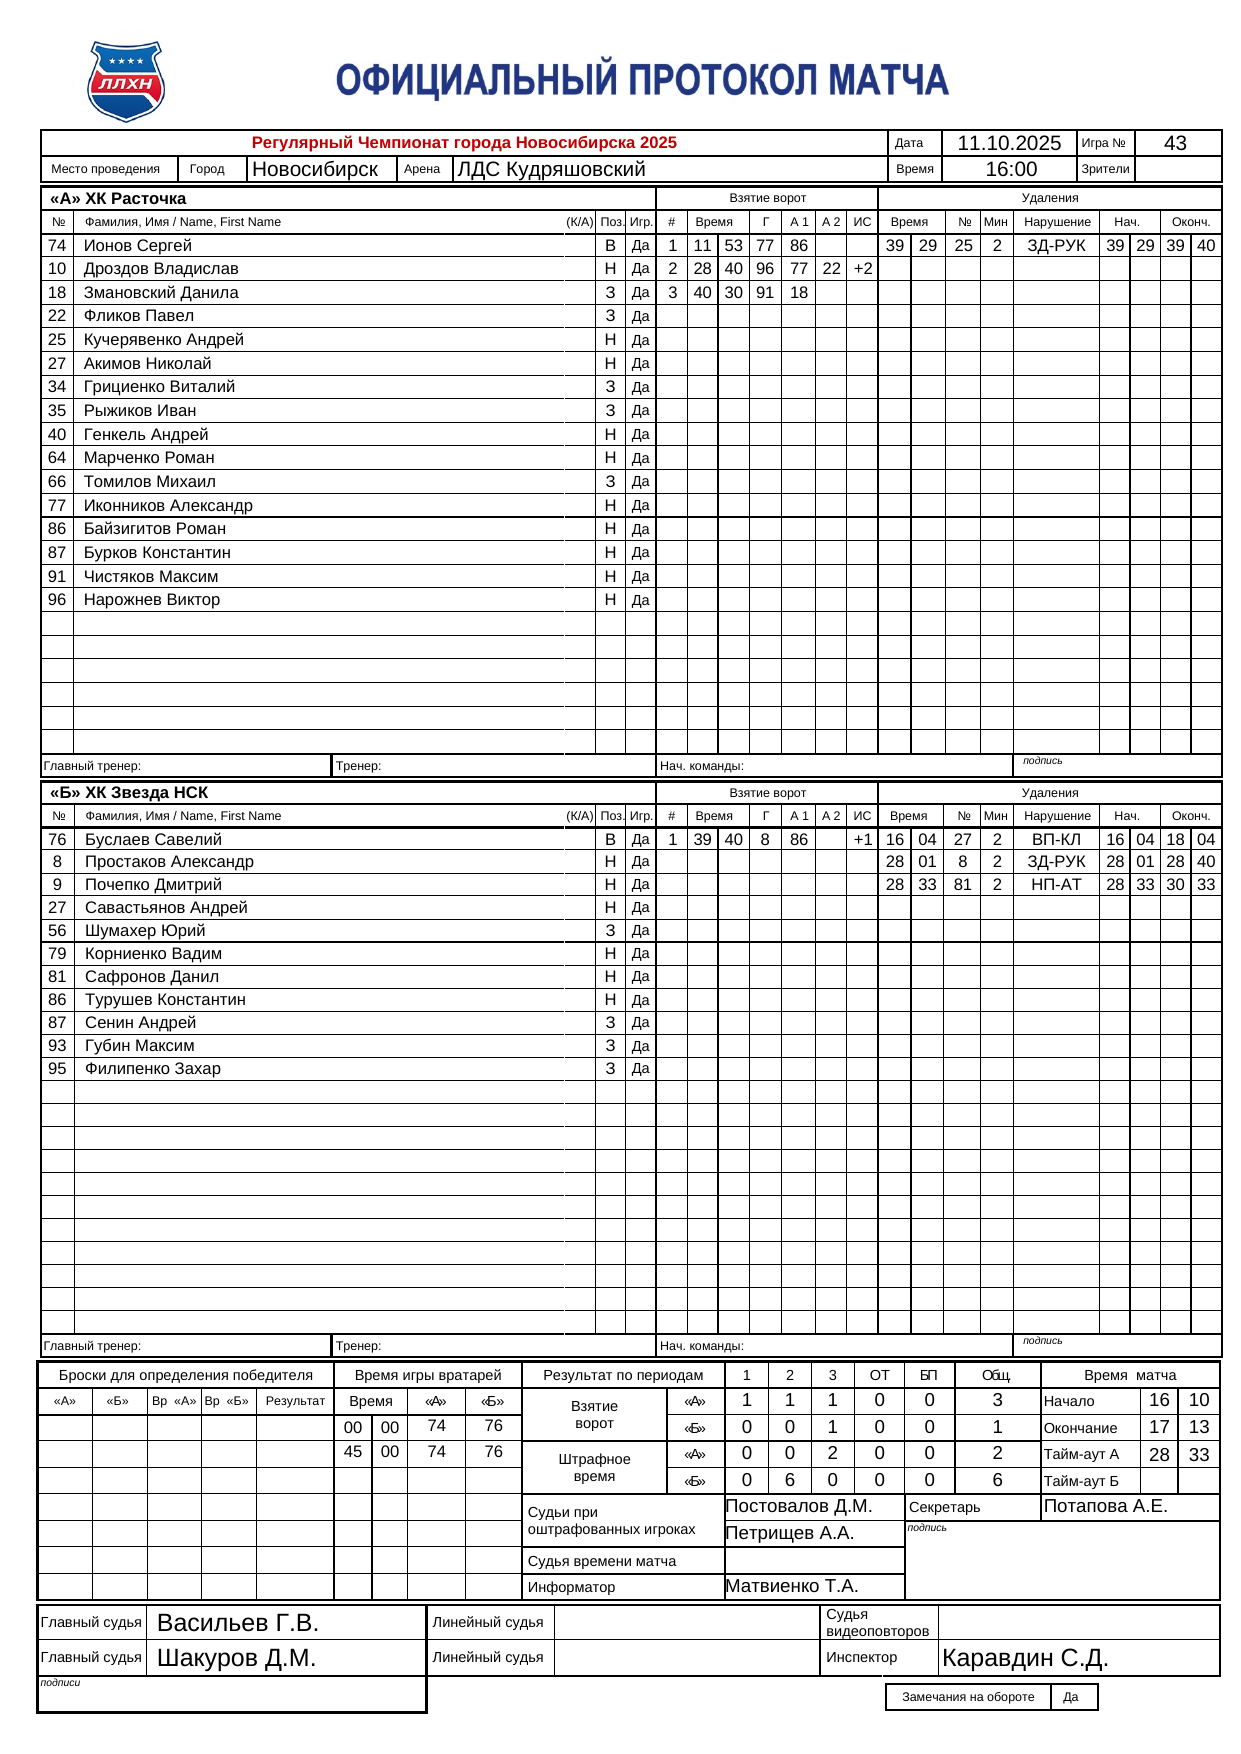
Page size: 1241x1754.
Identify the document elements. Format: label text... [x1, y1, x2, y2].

table_cell [688, 896, 717, 918]
table_cell [879, 683, 910, 706]
table_cell [816, 1127, 846, 1149]
table_cell А 1 [782, 211, 815, 233]
table_cell [944, 1081, 980, 1103]
table_cell [596, 659, 625, 682]
table_cell [257, 1416, 333, 1440]
table_cell [782, 989, 815, 1011]
table_cell Начало [1042, 1389, 1140, 1413]
table_cell Губин Максим [75, 1035, 564, 1057]
table_header Дата [889, 131, 941, 155]
table_cell [1161, 989, 1190, 1011]
table_cell [688, 920, 717, 941]
table_cell [1131, 1150, 1160, 1172]
table_cell Турушев Константин [75, 989, 564, 1011]
table_cell [782, 470, 815, 493]
table_cell [657, 494, 687, 516]
table_header 43 [1136, 131, 1221, 155]
table_cell [257, 1494, 333, 1520]
table_cell [202, 1521, 256, 1546]
table_cell [981, 305, 1013, 327]
table_cell 16:00 [943, 157, 1076, 181]
table_cell [912, 1081, 943, 1103]
table_cell [816, 850, 846, 872]
table_cell [1100, 541, 1129, 564]
table_cell [373, 1468, 407, 1493]
table_cell [750, 376, 781, 398]
table_cell 34 [42, 376, 73, 398]
table_cell [1100, 1219, 1129, 1241]
table_cell [93, 1468, 147, 1493]
table_cell [1014, 1058, 1099, 1079]
table_cell [688, 1104, 717, 1126]
table_cell [1192, 1242, 1221, 1264]
table_cell [847, 850, 877, 872]
table_cell [565, 612, 595, 634]
table_cell Время [889, 157, 941, 181]
table_cell [719, 1311, 749, 1333]
table_cell [782, 328, 815, 351]
table_cell [657, 683, 687, 706]
table_cell [912, 257, 945, 280]
table_cell [782, 612, 815, 634]
table_cell 0 [812, 1468, 854, 1493]
table_cell [912, 376, 945, 398]
table_cell 66 [42, 470, 73, 493]
table_cell 2 [812, 1442, 854, 1467]
table_cell [719, 399, 749, 422]
table_cell [879, 707, 910, 729]
table_cell 8 [944, 850, 980, 872]
table_cell [981, 683, 1013, 706]
table_cell [1131, 352, 1160, 374]
table_cell [1131, 541, 1160, 564]
table_cell [657, 659, 687, 682]
table_cell [1161, 1012, 1190, 1033]
table_cell [912, 281, 945, 303]
table_cell [1100, 518, 1129, 540]
table_cell 74 [408, 1416, 465, 1440]
table_cell [1131, 966, 1160, 987]
table_cell 18 [782, 281, 815, 303]
table_cell [1014, 1242, 1099, 1264]
table_cell [750, 989, 781, 1011]
table_cell [657, 423, 687, 445]
table_cell 56 [42, 920, 74, 941]
table_cell [1100, 920, 1129, 941]
table_cell [816, 707, 846, 729]
table_cell [750, 1127, 781, 1149]
table_cell [466, 1494, 521, 1520]
table_cell [1014, 470, 1099, 493]
table_cell [657, 896, 687, 918]
table_cell [1192, 896, 1221, 918]
table_cell [750, 943, 781, 964]
table_cell [1131, 920, 1160, 941]
table_cell [750, 1219, 781, 1241]
table_cell [1131, 588, 1160, 611]
table_cell [688, 1219, 717, 1241]
table_cell Нарушение [1014, 211, 1099, 233]
table_cell [847, 494, 877, 516]
table_cell [565, 352, 595, 374]
table_cell [1100, 1311, 1129, 1333]
table_cell [1131, 376, 1160, 398]
table_header Замечания на обороте [887, 1685, 1050, 1709]
table_cell [719, 376, 749, 398]
table_cell [719, 1012, 749, 1033]
table_cell 0 [726, 1415, 768, 1440]
table_cell [912, 1219, 943, 1241]
table_cell [981, 612, 1013, 634]
table_cell [39, 1547, 92, 1573]
table_cell [1014, 446, 1099, 469]
table_cell Да [626, 874, 655, 895]
table_cell [750, 1081, 781, 1103]
table_cell [1161, 328, 1190, 351]
table_cell Да [626, 257, 655, 280]
table_cell 33 [1192, 874, 1221, 895]
table_cell [912, 1058, 943, 1079]
table_cell Фамилия, Имя / Name, First Name [75, 805, 565, 826]
table_cell [816, 920, 846, 941]
table_cell [719, 683, 749, 706]
table_cell 8 [750, 829, 781, 849]
table_cell [719, 920, 749, 941]
table_cell [565, 399, 595, 422]
table_cell [782, 1081, 815, 1103]
table_cell 30 [719, 281, 749, 303]
table_cell [1100, 1035, 1129, 1057]
table_cell Да [626, 235, 655, 256]
table_cell [688, 494, 717, 516]
table_cell Н [596, 423, 625, 445]
table_cell 81 [42, 966, 74, 987]
table_cell [879, 305, 910, 327]
table_cell [847, 1288, 877, 1310]
table_cell [1161, 399, 1190, 422]
table_cell [688, 1012, 717, 1033]
table_cell Потапова А.Е. [1042, 1495, 1219, 1520]
table_cell [1131, 1242, 1160, 1264]
table_cell [719, 1058, 749, 1079]
table_cell [626, 1127, 655, 1149]
table_cell [912, 328, 945, 351]
table_cell [1014, 659, 1099, 682]
table_cell [946, 352, 980, 374]
table_cell [981, 281, 1013, 303]
table_header Удаления [879, 188, 1221, 209]
table_cell Да [626, 966, 655, 987]
table_cell [847, 683, 877, 706]
table_cell З [596, 470, 625, 493]
table_cell 1 [657, 829, 687, 849]
table_cell [373, 1521, 407, 1546]
table_cell 33 [1131, 874, 1160, 895]
table_cell З [596, 1058, 625, 1079]
table_cell [750, 659, 781, 682]
table_cell А 1 [782, 805, 815, 826]
table_cell [912, 1150, 943, 1172]
table_cell [688, 1035, 717, 1057]
table_cell Сафронов Данил [75, 966, 564, 987]
table_cell [626, 1150, 655, 1172]
picture [5, 28, 1179, 129]
table_cell Тренер: [333, 755, 655, 776]
table_cell [1192, 399, 1221, 422]
table_cell [816, 730, 846, 753]
table_cell З [596, 1035, 625, 1057]
table_cell 95 [42, 1058, 74, 1079]
table_cell 22 [816, 257, 846, 280]
table_cell [944, 1173, 980, 1195]
table_cell [944, 943, 980, 964]
table_cell [408, 1494, 465, 1520]
table_cell [750, 588, 781, 611]
table_cell [750, 612, 781, 634]
table_cell [912, 707, 945, 729]
table_cell [42, 1242, 74, 1264]
table_cell 10 [42, 257, 73, 280]
table_cell [75, 1265, 564, 1287]
table_cell [688, 1058, 717, 1079]
table_cell [74, 636, 564, 658]
table_cell Да [626, 328, 655, 351]
table_cell [42, 730, 73, 753]
table_cell Да [626, 305, 655, 327]
table_cell [1100, 399, 1129, 422]
table_cell [657, 1150, 687, 1172]
table_cell [1161, 612, 1190, 634]
table_cell 45 [335, 1441, 371, 1467]
table_cell Да [626, 399, 655, 422]
table_cell [1131, 636, 1160, 658]
table_cell [847, 1104, 877, 1126]
table_cell [688, 966, 717, 987]
table_cell [847, 1219, 877, 1241]
table_cell ИС [847, 211, 877, 233]
table_cell [750, 1035, 781, 1057]
table_cell 2 [981, 829, 1013, 849]
table_cell подписи [39, 1677, 425, 1711]
table_cell [847, 305, 877, 327]
table_cell [335, 1468, 371, 1493]
table_cell [912, 1288, 943, 1310]
table_cell Корниенко Вадим [75, 943, 564, 964]
table_cell [750, 966, 781, 987]
table_cell Арена [398, 157, 452, 181]
table_cell [1161, 1311, 1190, 1333]
table_cell [1014, 352, 1099, 374]
table_cell [1014, 399, 1099, 422]
table_cell [202, 1441, 256, 1467]
table_cell [981, 470, 1013, 493]
table_cell Линейный судья [428, 1606, 554, 1639]
table_cell [782, 1265, 815, 1287]
table_cell [657, 989, 687, 1011]
table_cell 25 [42, 328, 73, 351]
table_cell Н [596, 896, 625, 918]
table_cell 0 [905, 1468, 954, 1493]
table_cell [782, 896, 815, 918]
table_cell [847, 1012, 877, 1033]
table_cell [75, 1219, 564, 1241]
table_header 11.10.2025 [943, 131, 1076, 155]
table_cell [912, 1173, 943, 1195]
table_cell Марченко Роман [74, 446, 564, 469]
table_cell Новосибирск [248, 157, 396, 181]
table_cell Рыжиков Иван [74, 399, 564, 422]
table_cell Время [688, 211, 749, 233]
table_cell [257, 1547, 333, 1573]
table_cell 01 [912, 850, 943, 872]
table_cell [74, 730, 564, 753]
table_cell [202, 1416, 256, 1440]
table_cell [1100, 1127, 1129, 1149]
table_cell [1192, 1150, 1221, 1172]
table_cell 28 [1141, 1441, 1177, 1467]
table_cell [42, 659, 73, 682]
table_cell [782, 565, 815, 587]
table_cell Да [626, 989, 655, 1011]
table_cell [1192, 1219, 1221, 1241]
table_cell [912, 423, 945, 445]
table_cell [750, 518, 781, 540]
table_cell [946, 518, 980, 540]
table_cell 40 [719, 257, 749, 280]
table_cell [750, 707, 781, 729]
table_cell [946, 636, 980, 658]
table_cell [555, 1640, 819, 1675]
table_cell [335, 1521, 371, 1546]
table_cell [847, 565, 877, 587]
table_header ОТ [855, 1363, 904, 1387]
table_cell [657, 518, 687, 540]
table_cell [939, 1606, 1219, 1639]
table_cell Судьи при оштрафованных игроках [523, 1495, 724, 1546]
table_cell [657, 588, 687, 611]
table_cell [946, 659, 980, 682]
table_cell [719, 1242, 749, 1264]
table_cell [750, 683, 781, 706]
table_cell 18 [1161, 829, 1190, 849]
table_cell [148, 1468, 201, 1493]
table_cell [847, 1035, 877, 1057]
table_cell 40 [1192, 850, 1221, 872]
table_cell [657, 305, 687, 327]
table_cell Буслаев Савелий [75, 829, 564, 849]
table_cell Результат [257, 1389, 333, 1413]
table_cell [782, 305, 815, 327]
table_cell 11 [688, 235, 717, 256]
table_cell [596, 1081, 625, 1103]
table_cell [879, 1035, 910, 1057]
table_cell [565, 494, 595, 516]
table_cell [847, 1058, 877, 1079]
table_cell [912, 1127, 943, 1149]
table_cell [912, 541, 945, 564]
table_cell [719, 1104, 749, 1126]
table_cell [1100, 1104, 1129, 1126]
table_cell [912, 518, 945, 540]
table_cell [1014, 423, 1099, 445]
table_cell Н [596, 352, 625, 374]
table_cell [657, 446, 687, 469]
table_cell [750, 920, 781, 941]
table_cell [912, 470, 945, 493]
table_cell [981, 1127, 1013, 1149]
table_cell [688, 850, 717, 872]
table_cell [565, 1288, 595, 1310]
table_cell [719, 1081, 749, 1103]
table_cell Фамилия, Имя / Name, First Name [74, 211, 565, 233]
table_cell Ионов Сергей [74, 235, 564, 256]
table_cell 13 [1179, 1415, 1219, 1440]
table_cell [1014, 1127, 1099, 1149]
table_cell 16 [1141, 1389, 1177, 1413]
table_cell [148, 1494, 201, 1520]
table_cell [719, 659, 749, 682]
table_cell З [596, 281, 625, 303]
table_cell [657, 920, 687, 941]
table_cell З [596, 920, 625, 941]
table_cell Томилов Михаил [74, 470, 564, 493]
table_cell [750, 1012, 781, 1033]
table_cell +1 [847, 829, 877, 849]
table_cell [981, 1196, 1013, 1218]
table_cell [719, 446, 749, 469]
table_cell [1014, 281, 1099, 303]
table_cell [657, 352, 687, 374]
table_cell 76 [466, 1416, 521, 1440]
table_cell [750, 1265, 781, 1287]
table_cell 0 [769, 1415, 811, 1440]
table_cell [981, 352, 1013, 374]
table_cell Да [626, 446, 655, 469]
table_cell [1161, 1196, 1190, 1218]
table_cell [719, 612, 749, 634]
table_cell [596, 1173, 625, 1195]
table_cell Н [596, 541, 625, 564]
table_cell [782, 683, 815, 706]
table_cell [42, 1173, 74, 1195]
table_cell 1 [812, 1389, 854, 1413]
table_cell Акимов Николай [74, 352, 564, 374]
table_cell [1014, 1311, 1099, 1333]
table_cell [1161, 1104, 1190, 1126]
table_cell [626, 1242, 655, 1264]
table_cell Тайм-аут Б [1042, 1468, 1140, 1493]
table_cell [74, 612, 564, 634]
table_cell [1131, 305, 1160, 327]
table_cell [816, 966, 846, 987]
table_cell ЗД-РУК [1014, 235, 1099, 256]
table_cell [912, 352, 945, 374]
table_cell 33 [912, 874, 943, 895]
table_cell [688, 399, 717, 422]
table_cell [719, 565, 749, 587]
table_cell [782, 1127, 815, 1149]
table_cell [657, 1219, 687, 1241]
table_cell Бурков Константин [74, 541, 564, 564]
table_cell [782, 659, 815, 682]
table_cell [912, 1242, 943, 1264]
table_cell [946, 399, 980, 422]
table_cell [688, 707, 717, 729]
table_cell [688, 446, 717, 469]
table_cell Игр. [626, 805, 655, 826]
table_cell [657, 565, 687, 587]
table_cell [816, 328, 846, 351]
table_cell [782, 966, 815, 987]
table_cell [1161, 896, 1190, 918]
table_cell [1100, 1173, 1129, 1195]
table_cell 87 [42, 1012, 74, 1033]
table_cell [912, 659, 945, 682]
table_cell [565, 305, 595, 327]
table_cell Да [626, 588, 655, 611]
table_cell [1014, 565, 1099, 587]
table_cell [981, 1058, 1013, 1079]
table_cell [39, 1521, 92, 1546]
table_cell [719, 352, 749, 374]
table_cell «А» [39, 1389, 92, 1413]
table_cell [719, 328, 749, 351]
table_cell [750, 423, 781, 445]
table_cell [981, 707, 1013, 729]
table_cell 39 [879, 235, 910, 256]
table_cell [719, 896, 749, 918]
table_cell [782, 423, 815, 445]
table_cell [688, 612, 717, 634]
table_cell 77 [750, 235, 781, 256]
table_cell Вр «А» [148, 1389, 201, 1413]
table_cell [1100, 659, 1129, 682]
table_cell [946, 612, 980, 634]
table_cell [879, 1058, 910, 1079]
table_cell [688, 1150, 717, 1172]
table_cell [1100, 707, 1129, 729]
table_cell [847, 1196, 877, 1218]
table_cell [1100, 636, 1129, 658]
table_cell [428, 1677, 882, 1711]
table_cell [912, 1311, 943, 1333]
table_cell [565, 423, 595, 445]
table_cell [626, 612, 655, 634]
table_cell [1014, 1104, 1099, 1126]
table_cell [1014, 989, 1099, 1011]
table_cell [1161, 1081, 1190, 1103]
table_cell [202, 1468, 256, 1493]
table_cell [879, 1196, 910, 1218]
table_header Регулярный Чемпионат города Новосибирска 2025 [42, 131, 887, 155]
table_cell [782, 541, 815, 564]
table_cell [782, 1196, 815, 1218]
table_cell [688, 541, 717, 564]
table_cell Время [335, 1389, 407, 1413]
table_cell Н [596, 943, 625, 964]
table_cell [1161, 1288, 1190, 1310]
table_cell [1161, 966, 1190, 987]
table_cell [816, 683, 846, 706]
table_cell ИС [847, 805, 877, 826]
table_cell [981, 659, 1013, 682]
table_cell [688, 1173, 717, 1195]
table_cell Да [626, 565, 655, 587]
table_cell [981, 1311, 1013, 1333]
table_cell 91 [42, 565, 73, 587]
table_cell [750, 1311, 781, 1333]
table_cell [1192, 281, 1221, 303]
table_cell [946, 470, 980, 493]
table_cell [981, 1150, 1013, 1172]
table_cell [879, 494, 910, 516]
table_cell [816, 446, 846, 469]
table_cell [42, 1104, 74, 1126]
table_cell [782, 399, 815, 422]
table_cell Зрители [1078, 157, 1134, 181]
table_cell «А» [408, 1389, 465, 1413]
table_cell [565, 518, 595, 540]
table_cell 28 [1100, 850, 1129, 872]
table_cell [1014, 1081, 1099, 1103]
table_cell [657, 1104, 687, 1126]
table_cell [93, 1521, 147, 1546]
table_cell [879, 989, 910, 1011]
table_cell 1 [726, 1389, 768, 1413]
table_cell «Б» [93, 1389, 147, 1413]
table_cell Филипенко Захар [75, 1058, 564, 1079]
table_cell [1131, 1081, 1160, 1103]
table_cell подпись [906, 1522, 1219, 1599]
table_cell [657, 943, 687, 964]
table_cell [946, 446, 980, 469]
table_cell [946, 305, 980, 327]
table_cell 2 [981, 850, 1013, 872]
table_cell [719, 1196, 749, 1218]
table_cell [1192, 1311, 1221, 1333]
table_cell [657, 850, 687, 872]
table_cell [912, 1035, 943, 1057]
table_cell [1192, 1127, 1221, 1149]
table_cell [981, 1104, 1013, 1126]
table_cell 00 [373, 1416, 407, 1440]
table_cell [750, 1288, 781, 1310]
table_cell [879, 588, 910, 611]
table_cell [912, 588, 945, 611]
table_cell [912, 730, 945, 753]
table_cell [816, 352, 846, 374]
table_cell [912, 966, 943, 987]
table_cell [782, 943, 815, 964]
table_cell [1161, 518, 1190, 540]
table_cell Н [596, 989, 625, 1011]
table_cell [750, 1104, 781, 1126]
table_cell Взятие ворот [523, 1389, 666, 1440]
table_cell [257, 1468, 333, 1493]
table_cell 40 [719, 829, 749, 849]
table_cell [1161, 636, 1190, 658]
table_cell ЗД-РУК [1014, 850, 1099, 872]
table_cell [1131, 659, 1160, 682]
table_cell [1161, 494, 1190, 516]
table_cell [565, 588, 595, 611]
table_cell Каравдин С.Д. [939, 1640, 1219, 1675]
table_cell [1014, 612, 1099, 634]
table_cell [750, 1058, 781, 1079]
table_cell [879, 470, 910, 493]
table_cell [750, 1173, 781, 1195]
table_cell [981, 518, 1013, 540]
table_cell [565, 1311, 595, 1333]
table_header «Б» ХК Звезда НСК [42, 783, 655, 803]
table_cell [719, 707, 749, 729]
table_cell [719, 1173, 749, 1195]
table_cell [847, 376, 877, 398]
table_cell [1192, 707, 1221, 729]
table_cell [1131, 1035, 1160, 1057]
table_cell [1161, 281, 1190, 303]
table_cell [719, 1035, 749, 1057]
table_cell [879, 659, 910, 682]
table_cell [816, 423, 846, 445]
table_cell [688, 588, 717, 611]
table_cell [847, 636, 877, 658]
table_cell Время [879, 805, 943, 826]
table_cell [1100, 281, 1129, 303]
table_cell [981, 1288, 1013, 1310]
table_cell [1131, 1173, 1160, 1195]
table_cell № [42, 211, 73, 233]
table_cell [719, 305, 749, 327]
table_cell [879, 1127, 910, 1149]
table_cell З [596, 305, 625, 327]
table_cell № [42, 805, 74, 826]
table_cell [596, 1127, 625, 1149]
table_cell З [596, 376, 625, 398]
table_cell [782, 588, 815, 611]
table_cell [202, 1574, 256, 1599]
table_cell [981, 376, 1013, 398]
table_cell Окончание [1042, 1415, 1140, 1440]
table_cell [1131, 281, 1160, 303]
table_cell [688, 683, 717, 706]
table_header Взятие ворот [657, 783, 877, 803]
table_cell Иконников Александр [74, 494, 564, 516]
table_cell 96 [750, 257, 781, 280]
table_cell [847, 281, 877, 303]
table_cell Время [688, 805, 749, 826]
table_cell Кучерявенко Андрей [74, 328, 564, 351]
table_cell [1161, 376, 1190, 398]
table_cell [1014, 1288, 1099, 1310]
table_cell [1014, 541, 1099, 564]
table_cell [946, 281, 980, 303]
table_cell [1131, 1127, 1160, 1149]
table_cell [750, 636, 781, 658]
table_cell [847, 896, 877, 918]
table_cell [981, 943, 1013, 964]
table_cell А 2 [816, 211, 846, 233]
table_cell Главный судья [39, 1606, 146, 1639]
table_cell [847, 235, 877, 256]
table_cell [626, 1311, 655, 1333]
table_cell [847, 541, 877, 564]
table_cell [719, 494, 749, 516]
table_cell 86 [782, 235, 815, 256]
table_cell [1192, 1173, 1221, 1195]
table_cell 04 [912, 829, 943, 849]
table_cell [257, 1521, 333, 1546]
table_cell [75, 1104, 564, 1126]
table_cell Васильев Г.В. [147, 1606, 425, 1639]
table_cell [946, 730, 980, 753]
table_cell 28 [879, 874, 910, 895]
table_cell 0 [855, 1442, 904, 1467]
table_cell [750, 1242, 781, 1264]
table_cell А 2 [816, 805, 846, 826]
table_cell [981, 328, 1013, 351]
table_cell [688, 1288, 717, 1310]
table_cell [75, 1150, 564, 1172]
table_cell З [596, 399, 625, 422]
table_cell [39, 1494, 92, 1520]
table_cell [879, 1104, 910, 1126]
table_cell Оконч. [1161, 211, 1221, 233]
table_cell [1161, 470, 1190, 493]
table_cell [944, 1288, 980, 1310]
table_cell Поз. [596, 211, 625, 233]
table_cell [1161, 565, 1190, 587]
table_cell подпись [1014, 1335, 1221, 1356]
table_cell [816, 1081, 846, 1103]
table_cell [1100, 305, 1129, 327]
table_cell Тренер: [333, 1335, 655, 1356]
table_cell Да [626, 541, 655, 564]
table_cell [847, 989, 877, 1011]
table_cell [335, 1574, 371, 1599]
table_cell [816, 989, 846, 1011]
table_cell [1014, 966, 1099, 987]
table_cell Нач. [1100, 211, 1160, 233]
table_cell [1100, 1058, 1129, 1079]
table_cell [657, 707, 687, 729]
table_cell [1131, 1104, 1160, 1126]
table_cell 87 [42, 541, 73, 564]
table_cell [750, 850, 781, 872]
table_cell [946, 565, 980, 587]
table_cell 25 [946, 235, 980, 256]
table_cell [565, 850, 595, 872]
table_cell [816, 399, 846, 422]
table_cell [565, 281, 595, 303]
table_header Результат по периодам [523, 1363, 724, 1387]
table_cell 1 [769, 1389, 811, 1413]
table_cell [42, 1150, 74, 1172]
table_cell [816, 541, 846, 564]
table_cell [782, 636, 815, 658]
table_cell 40 [42, 423, 73, 445]
table_cell [1161, 920, 1190, 941]
table_cell 39 [688, 829, 717, 849]
table_cell 29 [912, 235, 945, 256]
table_cell [1100, 423, 1129, 445]
table_cell 76 [466, 1441, 521, 1467]
table_cell 91 [750, 281, 781, 303]
table_cell [1014, 730, 1099, 753]
table_cell [1192, 943, 1221, 964]
table_cell Игр. [626, 211, 655, 233]
table_cell [626, 1081, 655, 1103]
table_cell [1131, 1265, 1160, 1287]
table_cell [657, 541, 687, 564]
table_cell [466, 1547, 521, 1573]
table_cell [847, 874, 877, 895]
table_cell ЛДС Кудряшовский [454, 157, 887, 181]
table_cell [1192, 966, 1221, 987]
table_cell [75, 1081, 564, 1103]
table_cell [75, 1196, 564, 1218]
table_cell [596, 1196, 625, 1218]
table_cell [946, 257, 980, 280]
table_cell [944, 896, 980, 918]
table_cell [596, 1288, 625, 1310]
table_cell [688, 1081, 717, 1103]
table_cell [688, 730, 717, 753]
table_cell Мин [981, 805, 1013, 826]
table_cell [879, 352, 910, 374]
table_cell [1192, 1012, 1221, 1033]
table_cell # [657, 805, 687, 826]
table_cell [1131, 328, 1160, 351]
table_cell [912, 683, 945, 706]
table_cell [1131, 1012, 1160, 1033]
table_cell [879, 446, 910, 469]
table_cell [1014, 896, 1099, 918]
table_cell 0 [726, 1468, 768, 1493]
table_cell [688, 305, 717, 327]
table_cell [688, 1242, 717, 1264]
table_cell [944, 1104, 980, 1126]
table_cell [981, 257, 1013, 280]
table_cell 0 [855, 1468, 904, 1493]
table_cell [1161, 352, 1190, 374]
table_cell Н [596, 518, 625, 540]
table_header 2 [769, 1363, 811, 1387]
table_cell [74, 707, 564, 729]
table_cell [688, 518, 717, 540]
table_cell [782, 376, 815, 398]
table_cell Мин [981, 211, 1013, 233]
table_cell [946, 707, 980, 729]
table_cell 96 [42, 588, 73, 611]
table_cell [1161, 1173, 1190, 1195]
table_cell [1100, 352, 1129, 374]
table_cell [657, 1173, 687, 1195]
table_cell [879, 920, 910, 941]
table_cell [782, 1035, 815, 1057]
table_cell 93 [42, 1035, 74, 1057]
table_cell [1131, 1311, 1160, 1333]
table_cell [657, 1058, 687, 1079]
table_cell [408, 1574, 465, 1599]
table_cell Г [750, 805, 781, 826]
table_cell [75, 1127, 564, 1149]
table_cell [1100, 1081, 1129, 1103]
table_cell [1161, 423, 1190, 445]
table_cell [1014, 683, 1099, 706]
table_cell 1 [812, 1415, 854, 1440]
table_cell [408, 1521, 465, 1546]
table_cell [816, 1150, 846, 1172]
table_cell Да [626, 1012, 655, 1033]
table_cell 30 [1161, 874, 1190, 895]
table_cell 17 [1141, 1415, 1177, 1440]
table_cell [719, 989, 749, 1011]
table_cell [565, 1196, 595, 1218]
table_cell [1192, 612, 1221, 634]
table_cell [816, 518, 846, 540]
table_cell [42, 1288, 74, 1310]
table_cell [1161, 588, 1190, 611]
table_cell 28 [1161, 850, 1190, 872]
table_cell 6 [956, 1468, 1040, 1493]
table_cell [912, 1104, 943, 1126]
table_cell [1192, 541, 1221, 564]
table_cell Да [626, 518, 655, 540]
table_cell [148, 1574, 201, 1599]
table_cell [42, 1196, 74, 1218]
table_cell Нач. команды: [657, 755, 1012, 776]
table_cell [816, 281, 846, 303]
table_cell Секретарь [906, 1495, 1040, 1520]
table_cell [1100, 1196, 1129, 1218]
table_cell [879, 1265, 910, 1287]
table_cell [1192, 494, 1221, 516]
table_cell [1100, 730, 1129, 753]
table_cell 74 [42, 235, 73, 256]
table_header 1 [726, 1363, 768, 1387]
table_cell [1014, 305, 1099, 327]
table_cell [1014, 518, 1099, 540]
table_cell [565, 966, 595, 987]
table_cell [565, 235, 595, 256]
table_cell [657, 1265, 687, 1287]
table_cell [565, 943, 595, 964]
table_cell Нач. команды: [657, 1335, 1012, 1356]
table_cell [782, 920, 815, 941]
table_cell [847, 1311, 877, 1333]
table_cell [596, 1150, 625, 1172]
table_cell [847, 352, 877, 374]
table_cell [944, 1265, 980, 1287]
table_cell [1192, 423, 1221, 445]
table_cell [565, 659, 595, 682]
table_cell [626, 636, 655, 658]
table_cell [39, 1574, 92, 1599]
table_header Броски для определения победителя [39, 1363, 333, 1387]
table_cell 0 [905, 1389, 954, 1413]
table_cell «Б» [668, 1415, 724, 1440]
table_cell [596, 612, 625, 634]
table_cell [879, 565, 910, 587]
table_cell [782, 1150, 815, 1172]
table_cell [657, 966, 687, 987]
table_cell [750, 565, 781, 587]
table_cell [1100, 612, 1129, 634]
table_cell [719, 423, 749, 445]
table_cell [944, 1035, 980, 1057]
table_cell [912, 1012, 943, 1033]
table_cell Нарожнев Виктор [74, 588, 564, 611]
table_cell 27 [42, 896, 74, 918]
table_cell [1141, 1468, 1177, 1493]
table_cell [657, 1035, 687, 1057]
table_cell [719, 943, 749, 964]
table_cell [879, 1150, 910, 1172]
table_cell [847, 966, 877, 987]
table_cell [335, 1494, 371, 1520]
table_cell [688, 565, 717, 587]
table_cell Да [626, 920, 655, 941]
table_cell Да [626, 943, 655, 964]
table_cell [75, 1311, 564, 1333]
table_cell [750, 896, 781, 918]
table_cell [944, 920, 980, 941]
table_cell Поз. [596, 805, 625, 826]
table_cell [816, 376, 846, 398]
table_cell 2 [981, 874, 1013, 895]
table_cell [626, 707, 655, 729]
table_cell 2 [657, 257, 687, 280]
table_cell [782, 518, 815, 540]
table_cell [816, 1104, 846, 1126]
table_cell [42, 683, 73, 706]
table_cell 28 [1100, 874, 1129, 895]
table_cell [1100, 1242, 1129, 1264]
table_cell 3 [657, 281, 687, 303]
table_cell [1014, 1150, 1099, 1172]
table_cell [1014, 1219, 1099, 1241]
table_cell [626, 730, 655, 753]
table_cell [1161, 1242, 1190, 1264]
table_cell [466, 1521, 521, 1546]
table_cell [750, 305, 781, 327]
table_cell [42, 1311, 74, 1333]
table_cell [565, 1173, 595, 1195]
table_cell [1014, 257, 1099, 280]
table_cell [1131, 446, 1160, 469]
table_cell Нарушение [1014, 805, 1099, 826]
table_cell [596, 1242, 625, 1264]
table_cell [1100, 588, 1129, 611]
table_header Взятие ворот [657, 188, 877, 209]
table_cell 0 [769, 1442, 811, 1467]
table_cell 0 [905, 1415, 954, 1440]
table_cell [847, 707, 877, 729]
table_cell [688, 423, 717, 445]
table_cell [1192, 1058, 1221, 1079]
table_cell Змановский Данила [74, 281, 564, 303]
table_cell [1192, 636, 1221, 658]
table_cell [1100, 257, 1129, 280]
table_cell [946, 588, 980, 611]
table_cell Матвиенко Т.А. [726, 1575, 904, 1599]
table_cell (К/А) [565, 211, 595, 233]
table_cell [981, 989, 1013, 1011]
table_cell [981, 1081, 1013, 1103]
table_cell Г [750, 211, 781, 233]
table_cell Линейный судья [428, 1640, 554, 1675]
table_cell [912, 565, 945, 587]
table_cell Да [626, 470, 655, 493]
table_cell [626, 1219, 655, 1241]
table_cell [847, 328, 877, 351]
table_cell +2 [847, 257, 877, 280]
table_cell Постовалов Д.М. [726, 1495, 904, 1520]
table_cell [912, 943, 943, 964]
table_cell [1131, 943, 1160, 964]
table_cell [1100, 1012, 1129, 1033]
table_cell [1161, 943, 1190, 964]
table_cell [626, 683, 655, 706]
table_cell 0 [905, 1442, 954, 1467]
table_cell [847, 943, 877, 964]
table_cell [1179, 1468, 1219, 1493]
table_cell [657, 1196, 687, 1218]
table_cell [944, 1311, 980, 1333]
table_cell [1131, 707, 1160, 729]
table_cell [981, 1219, 1013, 1241]
table_cell [1100, 376, 1129, 398]
table_cell [816, 896, 846, 918]
table_cell [42, 636, 73, 658]
table_cell [1192, 305, 1221, 327]
table_cell [1100, 1288, 1129, 1310]
table_cell [1100, 1265, 1129, 1287]
table_cell [847, 730, 877, 753]
table_cell Главный судья [39, 1640, 146, 1675]
table_cell [944, 989, 980, 1011]
table_cell [782, 1173, 815, 1195]
table_cell [879, 966, 910, 987]
table_cell [782, 1012, 815, 1033]
table_cell [847, 423, 877, 445]
table_cell [596, 707, 625, 729]
table_cell [74, 683, 564, 706]
table_cell [1161, 659, 1190, 682]
table_cell [847, 659, 877, 682]
table_cell Главный тренер: [42, 755, 330, 776]
table_cell [816, 1311, 846, 1333]
table_cell 2 [981, 235, 1013, 256]
table_cell [1014, 328, 1099, 351]
table_cell [93, 1441, 147, 1467]
table_cell [42, 1219, 74, 1241]
table_cell [688, 874, 717, 895]
table_cell [626, 659, 655, 682]
table_cell [1100, 683, 1129, 706]
table_cell [596, 1265, 625, 1287]
table_cell Чистяков Максим [74, 565, 564, 587]
table_cell Да [626, 829, 655, 849]
table_cell [782, 1311, 815, 1333]
table_cell 40 [1192, 235, 1221, 256]
table_cell [981, 1173, 1013, 1195]
table_cell Байзигитов Роман [74, 518, 564, 540]
table_cell [719, 1127, 749, 1149]
table_cell [944, 1127, 980, 1149]
table_cell [912, 1265, 943, 1287]
table_cell [1100, 966, 1129, 987]
table_cell [1192, 989, 1221, 1011]
table_cell [565, 1012, 595, 1033]
table_cell [816, 235, 846, 256]
table_cell [816, 829, 846, 849]
table_cell [1161, 1127, 1190, 1149]
table_cell [879, 281, 910, 303]
table_cell [946, 376, 980, 398]
table_cell [719, 518, 749, 540]
table_cell Тайм-аут А [1042, 1441, 1140, 1467]
table_cell 22 [42, 305, 73, 327]
table_cell Да [626, 281, 655, 303]
table_cell [657, 874, 687, 895]
table_cell [782, 730, 815, 753]
table_cell Да [626, 1058, 655, 1079]
table_cell [1100, 943, 1129, 964]
table_cell [879, 1173, 910, 1195]
table_cell [596, 636, 625, 658]
table_cell [657, 636, 687, 658]
table_cell [981, 920, 1013, 941]
table_cell [1161, 683, 1190, 706]
table_cell [39, 1468, 92, 1493]
table_cell [1131, 257, 1160, 280]
table_cell [626, 1288, 655, 1310]
table_cell [1192, 376, 1221, 398]
table_cell [912, 896, 943, 918]
table_cell [847, 1173, 877, 1195]
table_cell [1014, 636, 1099, 658]
table_cell [879, 1219, 910, 1241]
table_cell [847, 1127, 877, 1149]
table_cell 39 [1100, 235, 1129, 256]
table_cell [565, 470, 595, 493]
table_cell Судья видеоповторов [821, 1606, 938, 1639]
table_cell [816, 659, 846, 682]
table_cell [565, 829, 595, 849]
table_cell [657, 328, 687, 351]
table_cell 77 [42, 494, 73, 516]
table_cell 2 [956, 1442, 1040, 1467]
table_cell [719, 1288, 749, 1310]
table_cell Место проведения [42, 157, 177, 181]
table_cell [657, 1288, 687, 1310]
table_cell [565, 989, 595, 1011]
table_cell [719, 636, 749, 658]
table_cell [719, 470, 749, 493]
table_cell [847, 1081, 877, 1103]
table_cell [912, 494, 945, 516]
table_cell [782, 1104, 815, 1126]
table_cell [719, 541, 749, 564]
table_cell [1014, 920, 1099, 941]
table_header 3 [812, 1363, 854, 1387]
table_cell Да [626, 376, 655, 398]
table_cell [1161, 541, 1190, 564]
table_cell [1131, 565, 1160, 587]
table_cell [719, 1219, 749, 1241]
table_cell 28 [688, 257, 717, 280]
table_cell [1192, 328, 1221, 351]
table_cell [816, 494, 846, 516]
table_cell [688, 1265, 717, 1287]
table_cell [816, 470, 846, 493]
table_cell [1099, 1682, 1220, 1711]
table_cell [879, 896, 910, 918]
table_cell Н [596, 966, 625, 987]
table_cell [626, 1173, 655, 1195]
table_cell [1192, 730, 1221, 753]
table_cell [879, 1012, 910, 1033]
table_cell В [596, 829, 625, 849]
table_cell [1131, 612, 1160, 634]
table_cell [944, 1150, 980, 1172]
table_cell (К/А) [565, 805, 595, 826]
table_cell [626, 1265, 655, 1287]
table_cell [750, 874, 781, 895]
table_cell 39 [1161, 235, 1190, 256]
table_cell [466, 1574, 521, 1599]
table_cell [565, 1219, 595, 1241]
table_cell Нач. [1100, 805, 1160, 826]
table_cell [719, 850, 749, 872]
table_cell [1192, 1081, 1221, 1103]
table_cell [879, 730, 910, 753]
table_cell [688, 659, 717, 682]
table_cell [626, 1104, 655, 1126]
table_cell [75, 1242, 564, 1264]
table_cell [981, 1265, 1013, 1287]
table_cell [1100, 989, 1129, 1011]
table_cell [879, 423, 910, 445]
table_cell Судья времени матча [523, 1548, 724, 1573]
table_cell [750, 730, 781, 753]
table_cell [1014, 1012, 1099, 1033]
table_cell [565, 730, 595, 753]
table_cell [1014, 1196, 1099, 1218]
table_cell [373, 1494, 407, 1520]
table_cell 8 [42, 850, 74, 872]
table_cell [1161, 707, 1190, 729]
table_cell [1014, 376, 1099, 398]
table_cell [912, 446, 945, 469]
table_cell [565, 565, 595, 587]
table_cell [946, 541, 980, 564]
table_cell [1131, 1288, 1160, 1310]
table_cell 16 [1100, 829, 1129, 849]
table_cell [944, 966, 980, 987]
table_cell [1014, 494, 1099, 516]
table_cell [565, 1265, 595, 1287]
table_cell [1014, 1265, 1099, 1287]
table_cell [981, 1242, 1013, 1264]
table_header Общ. [956, 1363, 1040, 1387]
table_cell [879, 1311, 910, 1333]
table_cell [782, 446, 815, 469]
table_cell 00 [373, 1441, 407, 1467]
table_cell [688, 470, 717, 493]
table_cell [657, 1242, 687, 1264]
table_cell [879, 943, 910, 964]
table_cell [565, 1081, 595, 1103]
table_cell [750, 1150, 781, 1172]
table_cell 77 [782, 257, 815, 280]
table_cell [1131, 470, 1160, 493]
table_cell [816, 636, 846, 658]
table_cell [596, 1104, 625, 1126]
table_cell [688, 328, 717, 351]
table_cell [816, 1265, 846, 1287]
table_cell [565, 1242, 595, 1264]
table_cell 04 [1192, 829, 1221, 849]
table_cell Штрафное время [523, 1442, 666, 1493]
table_cell Инспектор [821, 1640, 938, 1675]
table_cell Шакуров Д.М. [147, 1640, 425, 1675]
table_header Удаления [879, 783, 1221, 803]
table_cell [981, 1012, 1013, 1033]
table_cell [981, 565, 1013, 587]
table_cell 81 [944, 874, 980, 895]
table_cell [750, 541, 781, 564]
table_cell [847, 1242, 877, 1264]
table_cell [565, 896, 595, 918]
table_cell 28 [879, 850, 910, 872]
table_cell [944, 1012, 980, 1033]
table_cell [1131, 423, 1160, 445]
table_cell 18 [42, 281, 73, 303]
table_cell [782, 1058, 815, 1079]
table_cell [946, 328, 980, 351]
table_cell [879, 636, 910, 658]
table_cell 79 [42, 943, 74, 964]
table_cell [688, 1311, 717, 1333]
table_cell 27 [42, 352, 73, 374]
table_cell [847, 446, 877, 469]
table_cell [596, 683, 625, 706]
table_cell # [657, 211, 687, 233]
table_cell [782, 352, 815, 374]
table_cell 1 [657, 235, 687, 256]
table_cell [847, 1265, 877, 1287]
table_cell 0 [855, 1389, 904, 1413]
table_cell Савастьянов Андрей [75, 896, 564, 918]
table_cell ВП-КЛ [1014, 829, 1099, 849]
table_cell подпись [1014, 755, 1221, 776]
table_cell [373, 1547, 407, 1573]
table_cell Да [626, 1035, 655, 1057]
table_cell [750, 352, 781, 374]
table_cell 27 [944, 829, 980, 849]
table_cell «А» [668, 1442, 724, 1467]
table_cell [565, 1150, 595, 1172]
table_cell [981, 730, 1013, 753]
table_header Время игры вратарей [335, 1363, 521, 1387]
table_cell [93, 1574, 147, 1599]
table_header Да [1052, 1685, 1097, 1709]
table_cell [816, 588, 846, 611]
table_cell [912, 399, 945, 422]
table_cell [1100, 494, 1129, 516]
table_cell [1100, 565, 1129, 587]
table_cell [74, 659, 564, 682]
table_cell 1 [956, 1415, 1040, 1440]
table_cell [93, 1494, 147, 1520]
table_cell [1192, 1265, 1221, 1287]
table_cell [1131, 1219, 1160, 1241]
table_cell [879, 328, 910, 351]
table_cell 33 [1179, 1441, 1219, 1467]
table_cell [1131, 683, 1160, 706]
table_cell [657, 1081, 687, 1103]
table_cell [816, 1288, 846, 1310]
table_cell [719, 874, 749, 895]
table_cell [879, 257, 910, 280]
table_cell [719, 588, 749, 611]
table_cell [944, 1242, 980, 1264]
table_cell Вр «Б» [202, 1389, 256, 1413]
table_cell [1131, 494, 1160, 516]
table_cell Да [626, 423, 655, 445]
table_cell [719, 730, 749, 753]
table_cell [981, 966, 1013, 987]
table_cell Главный тренер: [42, 1335, 330, 1356]
table_cell Н [596, 257, 625, 280]
table_cell [912, 920, 943, 941]
table_cell [657, 399, 687, 422]
table_cell 64 [42, 446, 73, 469]
table_cell [466, 1468, 521, 1493]
table_cell [408, 1547, 465, 1573]
table_cell 35 [42, 399, 73, 422]
table_cell [782, 707, 815, 729]
table_cell [565, 707, 595, 729]
table_cell [39, 1416, 92, 1440]
table_cell [1192, 518, 1221, 540]
table_cell № [946, 211, 980, 233]
table_cell [946, 494, 980, 516]
table_cell [879, 399, 910, 422]
table_cell [202, 1547, 256, 1573]
table_cell [719, 1150, 749, 1172]
table_cell [42, 707, 73, 729]
table_cell [782, 1219, 815, 1241]
table_cell Петрищев А.А. [726, 1521, 904, 1546]
table_cell [816, 1219, 846, 1241]
table_cell 86 [42, 518, 73, 540]
table_cell [816, 1058, 846, 1079]
table_cell [981, 1035, 1013, 1057]
table_cell [1014, 943, 1099, 964]
table_cell [879, 1081, 910, 1103]
table_cell [1192, 1288, 1221, 1310]
table_cell [981, 494, 1013, 516]
table_cell [1100, 470, 1129, 493]
table_cell Генкель Андрей [74, 423, 564, 445]
table_cell [847, 588, 877, 611]
table_cell [657, 1127, 687, 1149]
table_cell [1014, 707, 1099, 729]
table_header «А» ХК Расточка [42, 188, 655, 209]
table_cell [1131, 730, 1160, 753]
table_cell 29 [1131, 235, 1160, 256]
table_cell 53 [719, 235, 749, 256]
table_cell «Б» [668, 1468, 724, 1493]
table_cell [1014, 1035, 1099, 1057]
table_cell [1014, 588, 1099, 611]
table_cell «Б » [466, 1389, 521, 1413]
table_cell [1192, 1104, 1221, 1126]
table_cell [946, 423, 980, 445]
table_cell [75, 1173, 564, 1195]
table_cell Н [596, 328, 625, 351]
table_cell [981, 423, 1013, 445]
table_cell Н [596, 565, 625, 587]
table_cell [1192, 257, 1221, 280]
table_cell [1192, 352, 1221, 374]
table_cell [1192, 920, 1221, 941]
table_cell [782, 494, 815, 516]
table_cell [148, 1416, 201, 1440]
table_cell [688, 1196, 717, 1218]
table_cell [75, 1288, 564, 1310]
table_cell 0 [855, 1415, 904, 1440]
table_cell [726, 1548, 904, 1573]
table_cell [816, 1012, 846, 1033]
table_cell [719, 966, 749, 987]
table_cell [657, 612, 687, 634]
table_cell Дроздов Владислав [74, 257, 564, 280]
table_cell [981, 588, 1013, 611]
table_cell [782, 850, 815, 872]
table_cell [944, 1196, 980, 1218]
table_cell [912, 989, 943, 1011]
table_cell Н [596, 446, 625, 469]
table_cell 0 [726, 1442, 768, 1467]
table_cell [1131, 399, 1160, 422]
table_cell [1192, 588, 1221, 611]
table_cell [782, 1242, 815, 1264]
table_cell [1192, 565, 1221, 587]
table_cell [42, 1081, 74, 1103]
table_cell [1192, 683, 1221, 706]
table_cell [944, 1219, 980, 1241]
table_cell [257, 1574, 333, 1599]
table_cell [750, 494, 781, 516]
table_cell [565, 446, 595, 469]
table_cell [42, 1265, 74, 1287]
table_cell Да [626, 896, 655, 918]
table_cell Да [626, 494, 655, 516]
table_cell [1161, 1265, 1190, 1287]
table_cell [847, 470, 877, 493]
table_cell [565, 874, 595, 895]
table_cell [879, 376, 910, 398]
table_cell [565, 1127, 595, 1149]
table_cell 04 [1131, 829, 1160, 849]
table_cell [657, 470, 687, 493]
table_cell [93, 1547, 147, 1573]
table_cell [816, 1035, 846, 1057]
table_cell [944, 1058, 980, 1079]
table_cell [1192, 1196, 1221, 1218]
table_cell [657, 1012, 687, 1033]
table_cell [148, 1521, 201, 1546]
table_cell [912, 305, 945, 327]
table_cell [847, 920, 877, 941]
table_cell [148, 1441, 201, 1467]
table_cell [816, 305, 846, 327]
table_cell [750, 328, 781, 351]
table_cell [1131, 1058, 1160, 1079]
table_cell [565, 1058, 595, 1079]
table_cell [42, 1127, 74, 1149]
table_cell [688, 1127, 717, 1149]
table_cell [912, 612, 945, 634]
table_cell 16 [879, 829, 910, 849]
table_cell 00 [335, 1416, 371, 1440]
table_cell [847, 399, 877, 422]
table_header БП [905, 1363, 954, 1387]
table_cell [879, 518, 910, 540]
table_cell [373, 1574, 407, 1599]
table_cell Оконч. [1161, 805, 1221, 826]
table_cell [750, 399, 781, 422]
table_cell [688, 943, 717, 964]
table_cell [565, 1035, 595, 1057]
table_cell 3 [956, 1389, 1040, 1413]
table_cell [1161, 1035, 1190, 1057]
table_cell 9 [42, 874, 74, 895]
table_cell [782, 874, 815, 895]
table_cell «А» [668, 1389, 724, 1413]
table_cell [750, 470, 781, 493]
table_cell [912, 1196, 943, 1218]
table_cell [981, 446, 1013, 469]
table_header Время матча [1042, 1363, 1219, 1387]
table_cell [879, 541, 910, 564]
table_cell Да [626, 352, 655, 374]
table_cell 76 [42, 829, 74, 849]
table_cell [596, 730, 625, 753]
table_cell [847, 1150, 877, 1172]
table_cell Шумахер Юрий [75, 920, 564, 941]
table_cell [981, 896, 1013, 918]
table_cell Сенин Андрей [75, 1012, 564, 1033]
table_cell [596, 1311, 625, 1333]
table_cell [202, 1494, 256, 1520]
table_cell З [596, 1012, 625, 1033]
table_cell 74 [408, 1441, 465, 1467]
table_cell [1161, 1219, 1190, 1241]
table_cell Н [596, 494, 625, 516]
table_cell [555, 1606, 819, 1639]
table_cell 6 [769, 1468, 811, 1493]
table_cell [816, 612, 846, 634]
table_cell [565, 328, 595, 351]
table_cell [1100, 896, 1129, 918]
table_cell 86 [782, 829, 815, 849]
table_cell [688, 989, 717, 1011]
table_cell 86 [42, 989, 74, 1011]
table_cell [39, 1441, 92, 1467]
table_cell [912, 636, 945, 658]
table_cell Почепко Дмитрий [75, 874, 564, 895]
table_cell Фликов Павел [74, 305, 564, 327]
table_cell [1161, 1058, 1190, 1079]
table_cell [1131, 896, 1160, 918]
table_cell [816, 565, 846, 587]
table_cell [565, 1104, 595, 1126]
table_cell [816, 874, 846, 895]
table_cell [981, 541, 1013, 564]
table_cell [879, 1288, 910, 1310]
table_cell [981, 636, 1013, 658]
table_cell [565, 920, 595, 941]
table_cell [1192, 659, 1221, 682]
table_cell Н [596, 874, 625, 895]
table_cell [596, 1219, 625, 1241]
table_cell Город [179, 157, 246, 181]
table_cell [688, 352, 717, 374]
table_cell [879, 612, 910, 634]
table_cell [688, 376, 717, 398]
table_header Игра № [1078, 131, 1134, 155]
table_cell [719, 1265, 749, 1287]
table_cell [657, 376, 687, 398]
table_cell [1161, 305, 1190, 327]
table_cell [816, 1242, 846, 1264]
table_cell [1100, 446, 1129, 469]
table_cell [816, 1196, 846, 1218]
table_cell [1131, 989, 1160, 1011]
table_cell [981, 399, 1013, 422]
table_cell [816, 1173, 846, 1195]
table_cell [816, 943, 846, 964]
table_cell [879, 1242, 910, 1264]
table_cell [1192, 1035, 1221, 1057]
table_cell [565, 541, 595, 564]
table_cell [1131, 518, 1160, 540]
table_cell [1014, 1173, 1099, 1195]
table_cell [1161, 730, 1190, 753]
table_cell НП-АТ [1014, 874, 1099, 895]
table_cell [847, 612, 877, 634]
table_cell [148, 1547, 201, 1573]
table_cell [883, 1677, 1220, 1681]
table_cell [657, 1311, 687, 1333]
table_cell [257, 1441, 333, 1467]
table_cell [688, 636, 717, 658]
table_cell [657, 730, 687, 753]
table_cell [847, 518, 877, 540]
table_cell Информатор [523, 1575, 724, 1599]
table_cell [565, 636, 595, 658]
table_cell Да [626, 850, 655, 872]
table_cell Н [596, 850, 625, 872]
table_cell 01 [1131, 850, 1160, 872]
table_cell [42, 612, 73, 634]
table_cell [335, 1547, 371, 1573]
table_cell [1192, 470, 1221, 493]
table_cell 40 [688, 281, 717, 303]
table_cell № [944, 805, 980, 826]
table_cell [1131, 1196, 1160, 1218]
table_cell [1136, 157, 1221, 181]
table_cell Простаков Александр [75, 850, 564, 872]
table_cell [1100, 328, 1129, 351]
table_cell [750, 1196, 781, 1218]
table_cell В [596, 235, 625, 256]
table_cell [1161, 446, 1190, 469]
table_cell [1161, 257, 1190, 280]
table_cell [565, 376, 595, 398]
table_cell [1161, 1150, 1190, 1172]
table_cell [1100, 1150, 1129, 1172]
table_cell [1192, 446, 1221, 469]
table_cell [565, 683, 595, 706]
table_cell [946, 683, 980, 706]
table_cell [408, 1468, 465, 1493]
table_cell [782, 1288, 815, 1310]
table_cell 10 [1179, 1389, 1219, 1413]
table_cell [565, 257, 595, 280]
table_cell Грициенко Виталий [74, 376, 564, 398]
table_cell Время [879, 211, 945, 233]
table_cell [750, 446, 781, 469]
table_cell Н [596, 588, 625, 611]
table_cell [93, 1416, 147, 1440]
table_cell [626, 1196, 655, 1218]
